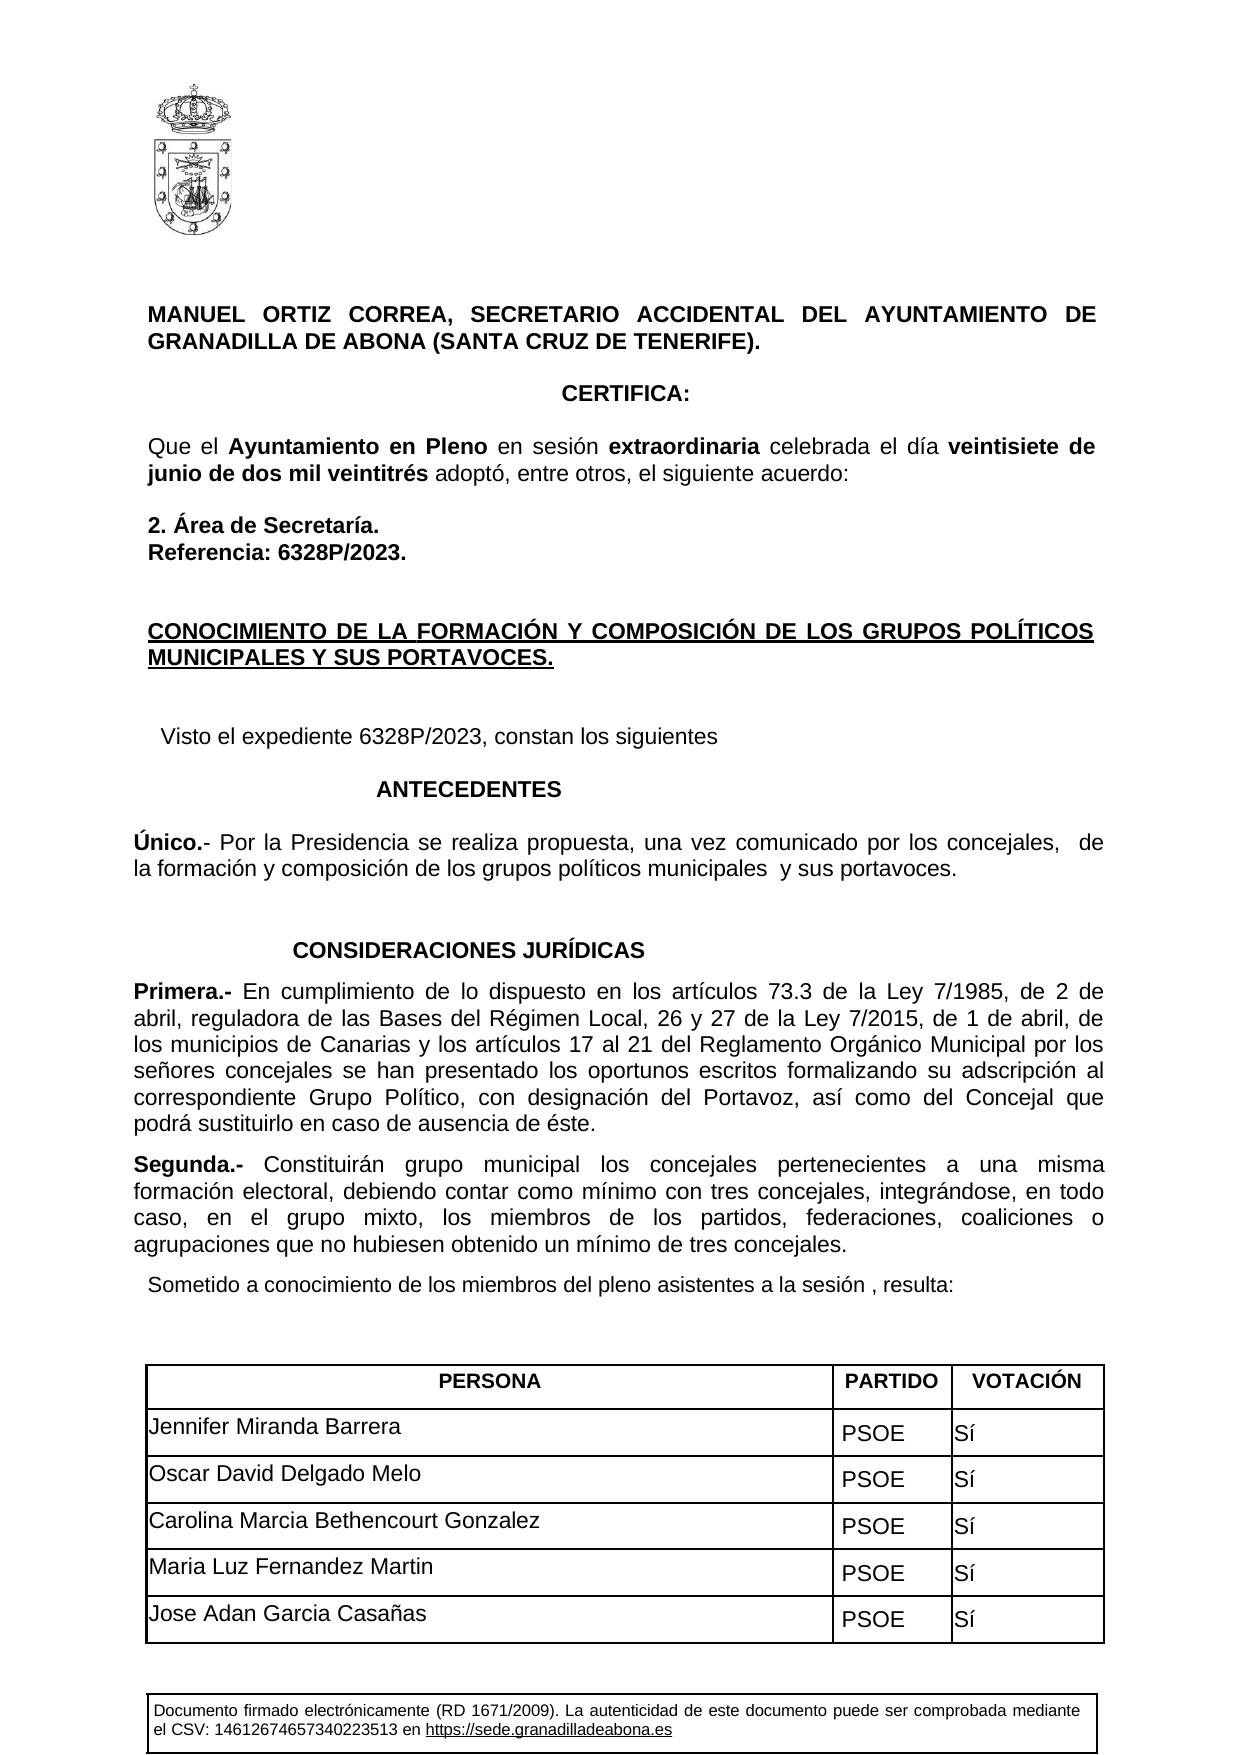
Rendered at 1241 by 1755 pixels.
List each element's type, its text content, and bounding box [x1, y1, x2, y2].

table_header VOTACIÓN [953, 1366, 1103, 1408]
table_cell PSOE [834, 1410, 951, 1455]
table_cell PSOE [834, 1457, 951, 1502]
table_cell Jose Adan Garcia Casañas [148, 1597, 832, 1642]
table_cell Jennifer Miranda Barrera [148, 1410, 832, 1455]
table_cell Sí [953, 1597, 1103, 1642]
table_cell Sí [953, 1504, 1103, 1548]
text CONOCIMIENTO DE LA FORMACIÓN Y COMPOSICIÓN DE LOS GRUPOS POLÍTICOS MUNICIPALES Y SUS PORTAVOCES. [147, 618, 1118, 671]
text Sometido a conocimiento de los miembros del pleno asistentes a la sesión , resulta: [147, 1272, 1118, 1297]
table_cell Sí [953, 1457, 1103, 1502]
text Segunda.- Constituirán grupo municipal los concejales pertenecientes a una misma formación electoral, debiendo contar como mínimo con tres concejales, integrándose, en todo caso, en el grupo mixto, los miembros de los partidos, federaciones, coaliciones o agrupaciones que no hubiesen obtenido un mínimo de tres concejales. [133, 1151, 1104, 1257]
table_cell PSOE [834, 1550, 951, 1595]
subtitle CONSIDERACIONES JURÍDICAS [133, 937, 804, 963]
table_cell PSOE [834, 1597, 951, 1642]
text Primera.- En cumplimiento de lo dispuesto en los artículos 73.3 de la Ley 7/1985, de 2 de abril, reguladora de las Bases del Régimen Local, 26 y 27 de la Ley 7/2015, de 1 de abril, de los municipios de Canarias y los artículos 17 al 21 del Reglamento Orgánico Municipal por los señores concejales se han presentado los oportunos escritos formalizando su adscripción al correspondiente Grupo Político, con designación del Portavoz, así como del Concejal que podrá sustituirlo en caso de ausencia de éste. [133, 978, 1104, 1137]
table_cell Carolina Marcia Bethencourt Gonzalez [148, 1504, 832, 1548]
subtitle ANTECEDENTES [133, 776, 804, 802]
text Visto el expediente 6328P/2023, constan los siguientes [160, 723, 1118, 750]
table_cell Maria Luz Fernandez Martin [148, 1550, 832, 1595]
subtitle MANUEL ORTIZ CORREA, SECRETARIO ACCIDENTAL DEL AYUNTAMIENTO DE GRANADILLA DE ABONA (SANTA CRUZ DE TENERIFE). [147, 301, 1118, 354]
table_cell Sí [953, 1410, 1103, 1455]
text Único.- Por la Presidencia se realiza propuesta, una vez comunicado por los concejales, de la formación y composición de los grupos políticos municipales y sus portavoces. [133, 829, 1104, 882]
table_header PERSONA [148, 1366, 832, 1408]
table_cell Sí [953, 1550, 1103, 1595]
text CERTIFICA: [448, 380, 804, 407]
subtitle 2. Área de Secretaría. Referencia: 6328P/2023. [148, 512, 501, 565]
table_cell Oscar David Delgado Melo [148, 1457, 832, 1502]
table_cell PSOE [834, 1504, 951, 1548]
table_header PARTIDO [834, 1366, 951, 1408]
text Que el Ayuntamiento en Pleno en sesión extraordinaria celebrada el día veintisiete de junio de dos mil veintitrés adoptó, entre otros, el siguiente acuerdo: [148, 433, 1118, 486]
